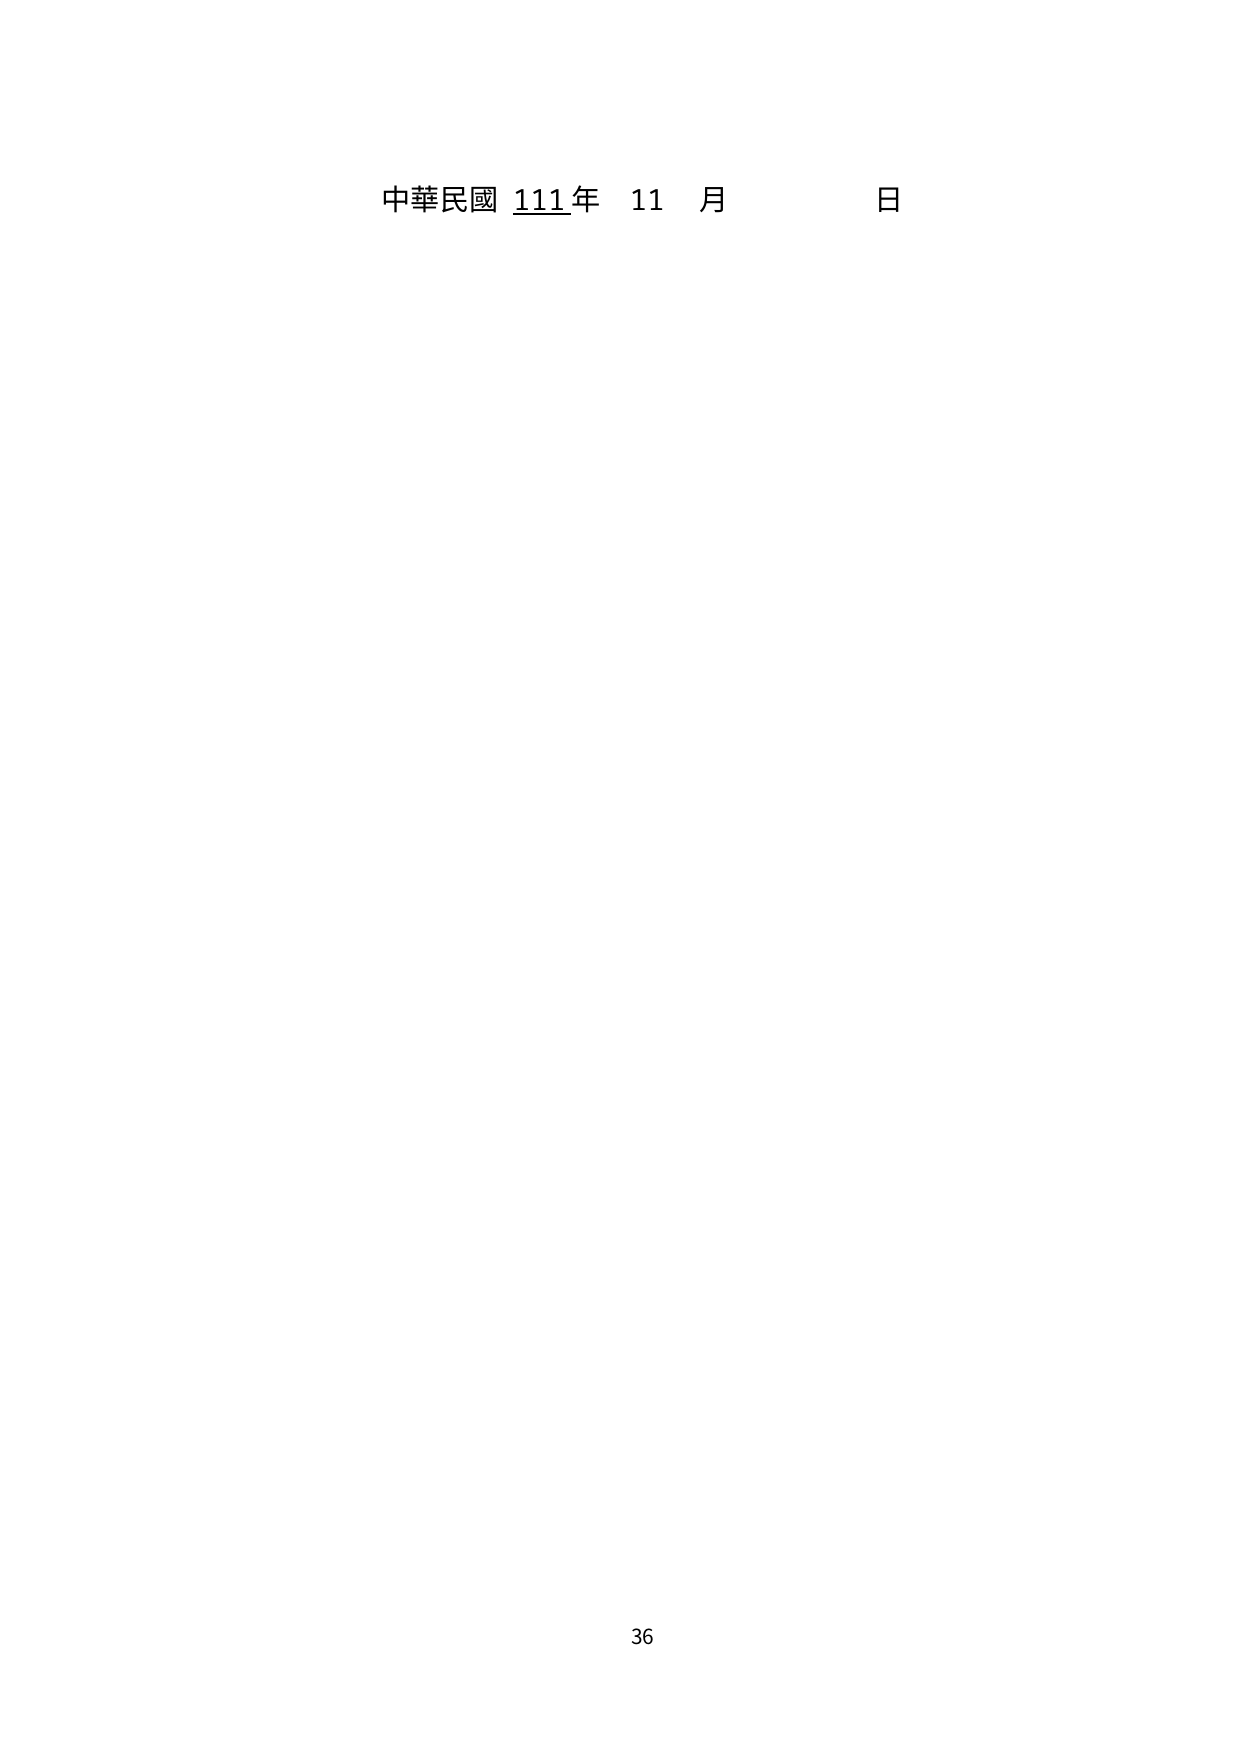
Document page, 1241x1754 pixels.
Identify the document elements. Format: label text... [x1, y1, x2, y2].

text 中華民國 111年 11 月 日 [193, 177, 1092, 219]
